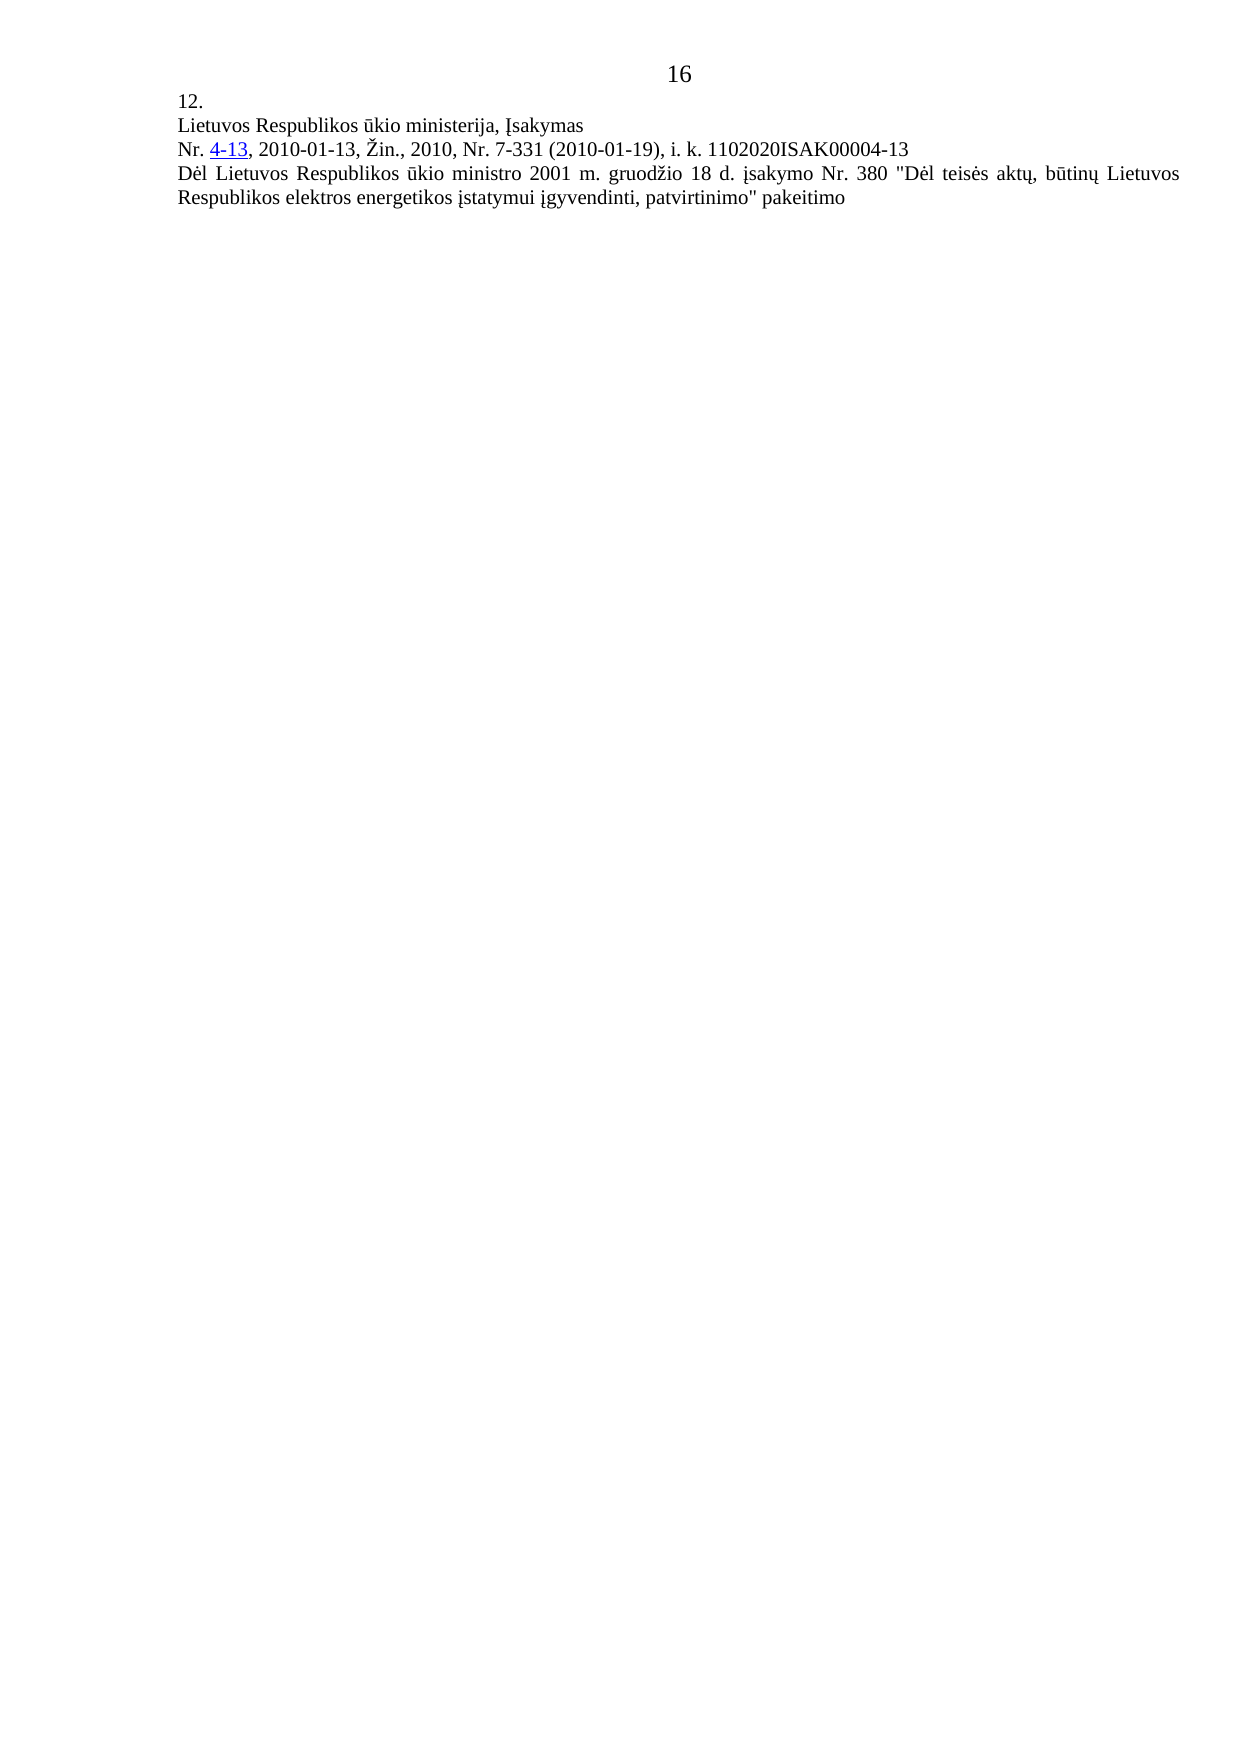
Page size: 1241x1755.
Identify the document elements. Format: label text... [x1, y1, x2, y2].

text Lietuvos Respublikos ūkio ministerija, Įsakymas [177, 113, 1181, 137]
text 12. [177, 89, 1181, 113]
text Dėl Lietuvos Respublikos ūkio ministro 2001 m. gruodžio 18 d. įsakymo Nr. 380 "Dėl teisės aktų, būtinų Lietuvos Respublikos elektros energetikos įstatymui įgyvendinti, patvirtinimo" pakeitimo [177, 161, 1181, 209]
text Nr. 4-13, 2010-01-13, Žin., 2010, Nr. 7-331 (2010-01-19), i. k. 1102020ISAK00004-13 [177, 137, 1181, 161]
